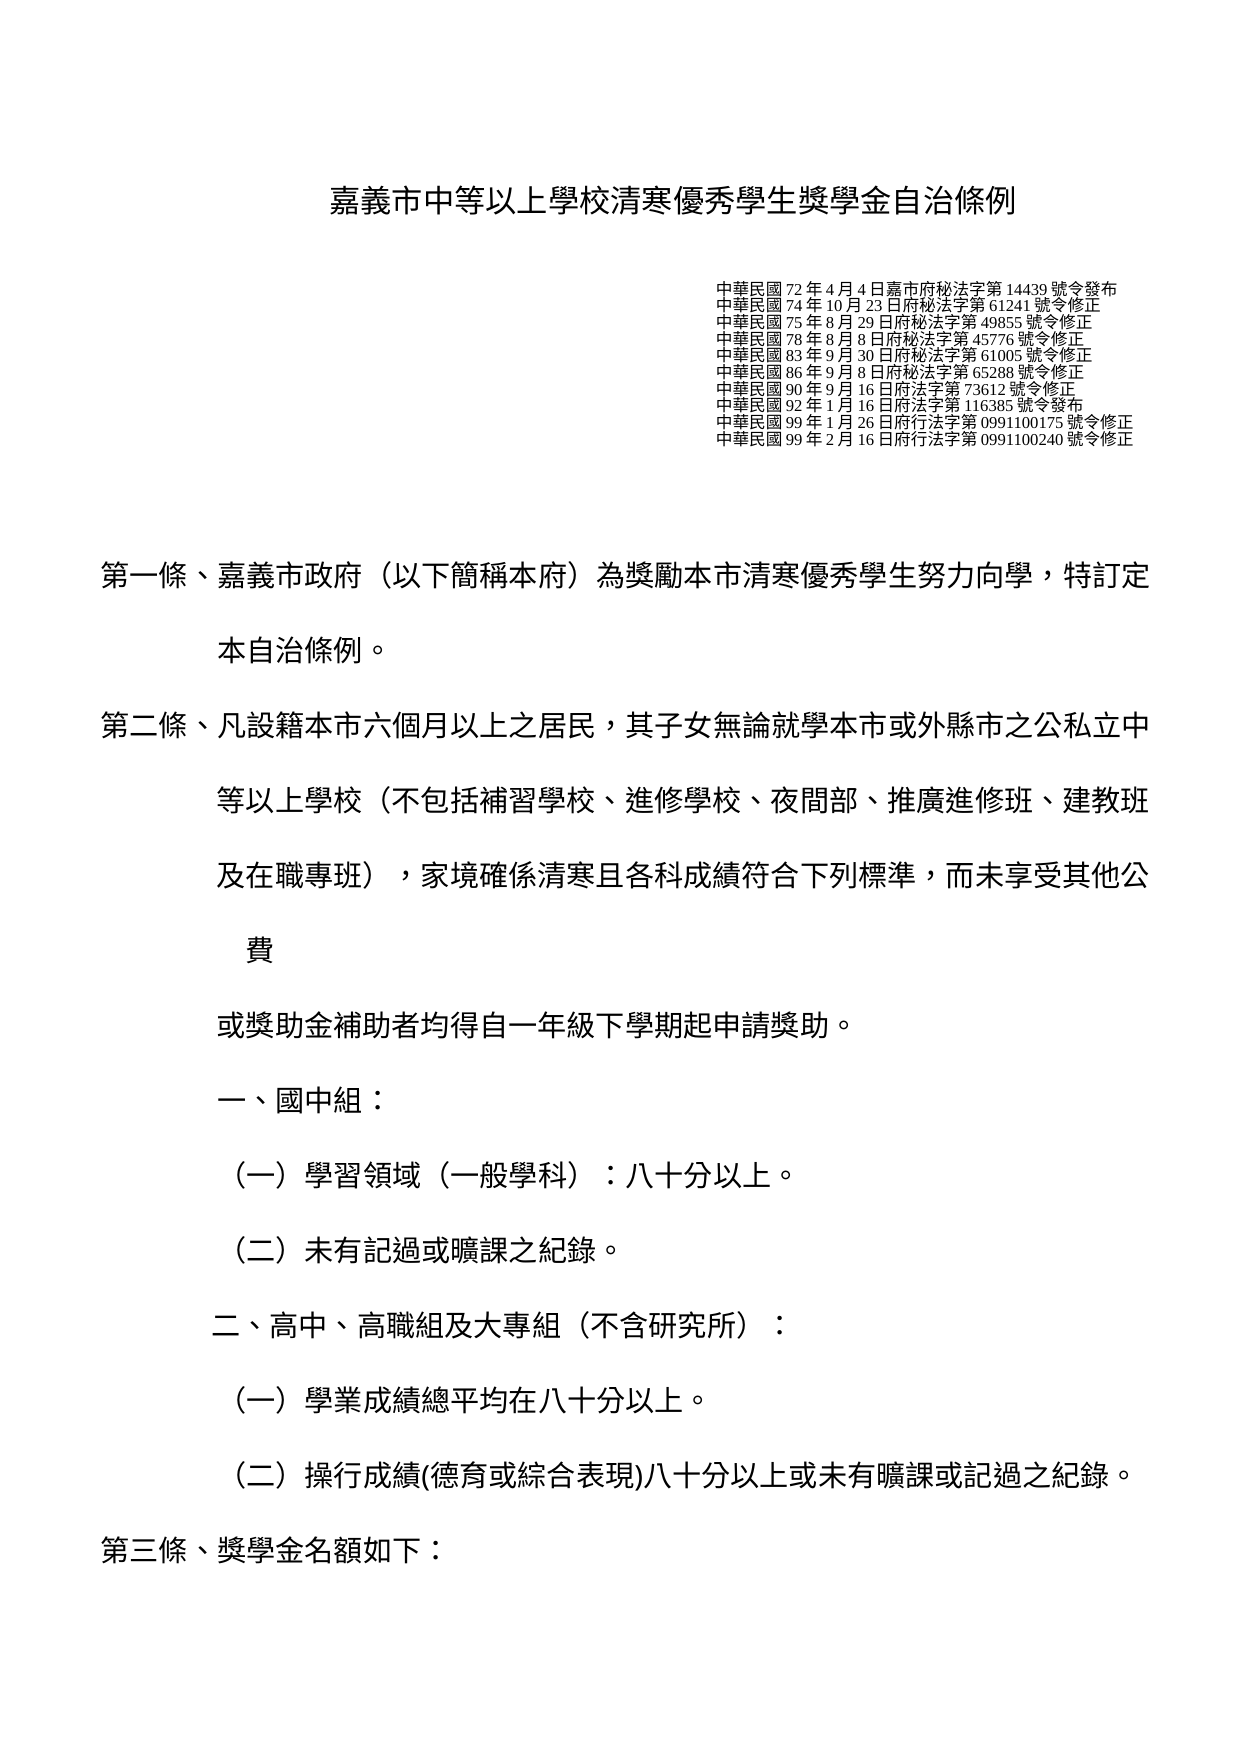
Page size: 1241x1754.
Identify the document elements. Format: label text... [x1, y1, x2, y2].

text 中華民國99年1月26日府行法字第0991100175號令修正 [716, 415, 1192, 432]
text 中華民國74年10月23日府秘法字第61241號令修正 [716, 298, 1192, 315]
text （一）學業成績總平均在八十分以上。 [100, 1362, 1152, 1437]
text 一、國中組： [100, 1062, 1152, 1137]
text 中華民國78年8月8日府秘法字第45776號令修正 [716, 332, 1192, 348]
text 第一條、嘉義市政府（以下簡稱本府）為獎勵本市清寒優秀學生努力向學，特訂定本自治條例。 [100, 537, 1152, 687]
text 中華民國86年9月8日府秘法字第65288號令修正 [716, 365, 1192, 382]
text （二）操行成績(德育或綜合表現)八十分以上或未有曠課或記過之紀錄。 [100, 1437, 1152, 1512]
text 中華民國72年4月4日嘉市府秘法字第14439號令發布 [716, 282, 1192, 298]
text （二）未有記過或曠課之紀錄。 [100, 1212, 1152, 1287]
text 中華民國99年2月16日府行法字第0991100240號令修正 [716, 432, 1192, 448]
text 二、高中、高職組及大專組（不含研究所）： [196, 1287, 1152, 1362]
text 中華民國75年8月29日府秘法字第49855號令修正 [716, 315, 1192, 332]
text 中華民國92年1月16日府法字第116385號令發布 [716, 398, 1192, 415]
text 第二條、凡設籍本市六個月以上之居民，其子女無論就學本市或外縣市之公私立中 [100, 687, 1152, 762]
text 第三條、獎學金名額如下： [100, 1512, 1152, 1587]
text （一）學習領域（一般學科）：八十分以上。 [100, 1137, 1152, 1212]
text 或獎助金補助者均得自一年級下學期起申請獎助。 [216, 987, 1152, 1062]
text 中華民國90年9月16日府法字第73612號令修正 [716, 382, 1192, 398]
text 嘉義市中等以上學校清寒優秀學生獎學金自治條例 [100, 162, 1152, 237]
text 中華民國83年9月30日府秘法字第61005號令修正 [716, 348, 1192, 365]
text 及在職專班），家境確係清寒且各科成績符合下列標準，而未享受其他公費 [216, 837, 1152, 987]
text 等以上學校（不包括補習學校、進修學校、夜間部、推廣進修班、建教班 [216, 762, 1152, 837]
